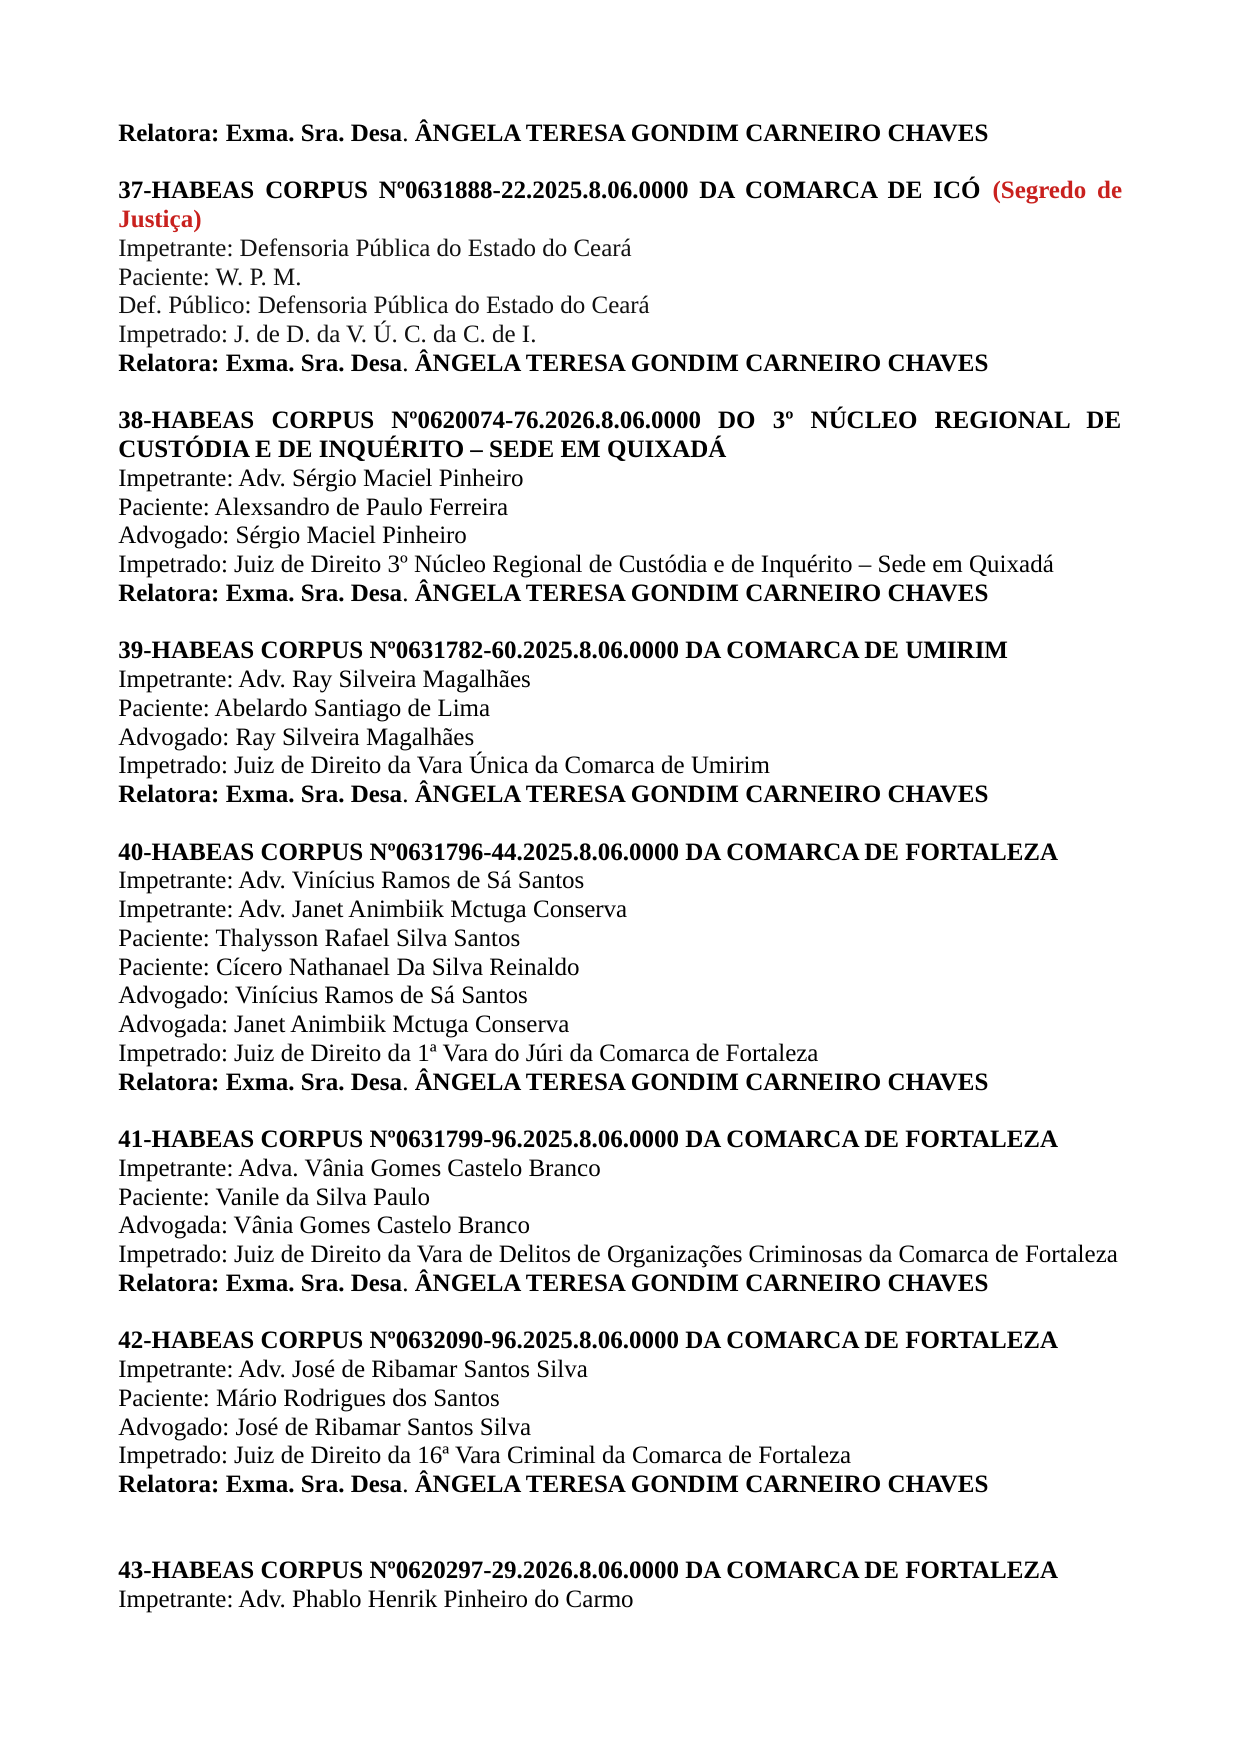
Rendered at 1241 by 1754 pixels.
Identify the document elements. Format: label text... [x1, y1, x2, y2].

text Impetrante: Adv. Vinícius Ramos de Sá Santos [118, 866, 1122, 894]
text Relatora: Exma. Sra. Desa. ÂNGELA TERESA GONDIM CARNEIRO CHAVES [118, 348, 1122, 377]
text Impetrado: Juiz de Direito 3º Núcleo Regional de Custódia e de Inquérito – Sede em Quixadá [118, 549, 1122, 578]
text Relatora: Exma. Sra. Desa. ÂNGELA TERESA GONDIM CARNEIRO CHAVES [118, 1469, 1122, 1498]
text Impetrante: Adva. Vânia Gomes Castelo Branco [118, 1153, 1122, 1182]
text 41-HABEAS CORPUS Nº0631799-96.2025.8.06.0000 DA COMARCA DE FORTALEZA [118, 1124, 1122, 1153]
text Advogada: Janet Animbiik Mctuga Conserva [118, 1009, 1122, 1038]
text Advogada: Vânia Gomes Castelo Branco [118, 1211, 1122, 1239]
text Impetrante: Adv. Sérgio Maciel Pinheiro [118, 463, 1122, 492]
text Paciente: Thalysson Rafael Silva Santos [118, 923, 1122, 952]
text Impetrante: Defensoria Pública do Estado do Ceará [118, 233, 1122, 262]
text Def. Público: Defensoria Pública do Estado do Ceará [118, 291, 1122, 319]
text Advogado: Sérgio Maciel Pinheiro [118, 521, 1122, 549]
text 37-HABEAS CORPUS Nº0631888-22.2025.8.06.0000 DA COMARCA DE ICÓ (Segredo de Justiça) [118, 176, 1122, 233]
text Relatora: Exma. Sra. Desa. ÂNGELA TERESA GONDIM CARNEIRO CHAVES [118, 1268, 1122, 1297]
text Paciente: W. P. M. [118, 262, 1122, 291]
text Impetrado: Juiz de Direito da Vara de Delitos de Organizações Criminosas da Comarca de Fortaleza [118, 1239, 1122, 1268]
text Impetrado: J. de D. da V. Ú. C. da C. de I. [118, 319, 1122, 348]
text 43-HABEAS CORPUS Nº0620297-29.2026.8.06.0000 DA COMARCA DE FORTALEZA [118, 1556, 1122, 1584]
text Impetrante: Adv. Phablo Henrik Pinheiro do Carmo [118, 1584, 1122, 1613]
text Paciente: Vanile da Silva Paulo [118, 1182, 1122, 1211]
text Advogado: José de Ribamar Santos Silva [118, 1412, 1122, 1441]
text Impetrante: Adv. José de Ribamar Santos Silva [118, 1354, 1122, 1383]
text Impetrante: Adv. Ray Silveira Magalhães [118, 664, 1122, 693]
text Paciente: Cícero Nathanael Da Silva Reinaldo [118, 952, 1122, 981]
text Paciente: Abelardo Santiago de Lima [118, 693, 1122, 722]
text Relatora: Exma. Sra. Desa. ÂNGELA TERESA GONDIM CARNEIRO CHAVES [118, 578, 1122, 607]
text Impetrante: Adv. Janet Animbiik Mctuga Conserva [118, 894, 1122, 923]
text 39-HABEAS CORPUS Nº0631782-60.2025.8.06.0000 DA COMARCA DE UMIRIM [118, 636, 1122, 664]
text Impetrado: Juiz de Direito da 16ª Vara Criminal da Comarca de Fortaleza [118, 1441, 1122, 1469]
text Advogado: Vinícius Ramos de Sá Santos [118, 981, 1122, 1009]
text Advogado: Ray Silveira Magalhães [118, 722, 1122, 751]
text 42-HABEAS CORPUS Nº0632090-96.2025.8.06.0000 DA COMARCA DE FORTALEZA [118, 1326, 1122, 1354]
text 38-HABEAS CORPUS Nº0620074-76.2026.8.06.0000 DO 3º NÚCLEO REGIONAL DE CUSTÓDIA E DE INQUÉRITO – SEDE EM QUIXADÁ [118, 406, 1122, 463]
text 40-HABEAS CORPUS Nº0631796-44.2025.8.06.0000 DA COMARCA DE FORTALEZA [118, 837, 1122, 866]
text Relatora: Exma. Sra. Desa. ÂNGELA TERESA GONDIM CARNEIRO CHAVES [118, 779, 1122, 808]
text Impetrado: Juiz de Direito da 1ª Vara do Júri da Comarca de Fortaleza [118, 1038, 1122, 1067]
text Relatora: Exma. Sra. Desa. ÂNGELA TERESA GONDIM CARNEIRO CHAVES [118, 1067, 1122, 1096]
text Paciente: Mário Rodrigues dos Santos [118, 1383, 1122, 1412]
text Impetrado: Juiz de Direito da Vara Única da Comarca de Umirim [118, 751, 1122, 779]
text Relatora: Exma. Sra. Desa. ÂNGELA TERESA GONDIM CARNEIRO CHAVES [118, 118, 1122, 147]
text Paciente: Alexsandro de Paulo Ferreira [118, 492, 1122, 521]
